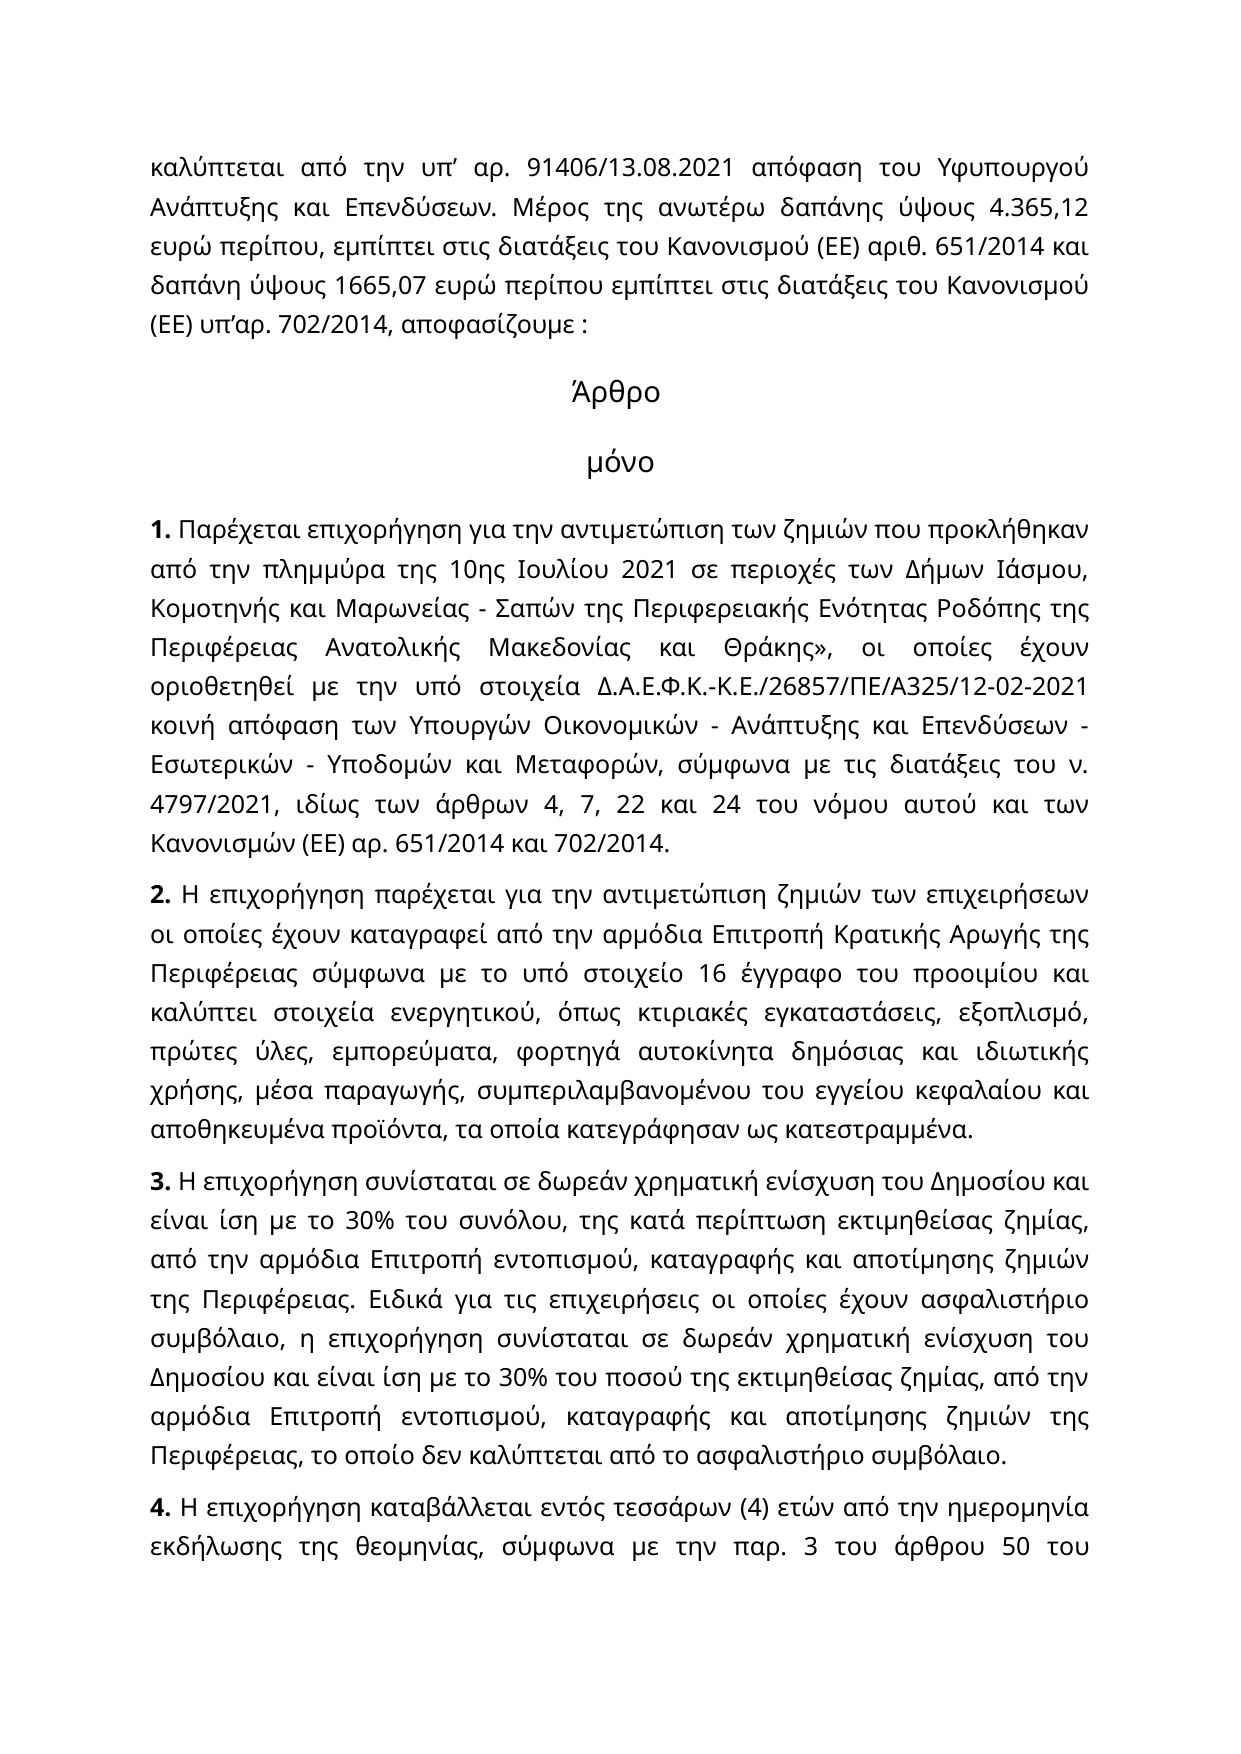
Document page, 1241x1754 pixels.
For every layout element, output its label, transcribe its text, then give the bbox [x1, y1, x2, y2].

text 1. Παρέχεται επιχορήγηση για την αντιμετώπιση των ζημιών που προκλήθηκαν από την πλημμύρα της 10ης Ιουλίου 2021 σε περιοχές των Δήμων Ιάσμου, Κομοτηνής και Μαρωνείας - Σαπών της Περιφερειακής Ενότητας Ροδόπης της Περιφέρειας Ανατολικής Μακεδονίας και Θράκης», οι οποίες έχουν οριοθετηθεί με την υπό στοιχεία Δ.Α.Ε.Φ.Κ.-Κ.Ε./26857/ΠΕ/Α325/12-02-2021 κοινή απόφαση των Υπουργών Οικονομικών - Ανάπτυξης και Επενδύσεων - Εσωτερικών - Υποδομών και Μεταφορών, σύμφωνα με τις διατάξεις του ν. 4797/2021, ιδίως των άρθρων 4, 7, 22 και 24 του νόμου αυτού και των Κανονισμών (ΕΕ) αρ. 651/2014 και 702/2014. [150, 512, 1090, 859]
subtitle μόνο [150, 441, 1090, 481]
text 4. Η επιχορήγηση καταβάλλεται εντός τεσσάρων (4) ετών από την ημερομηνία εκδήλωσης της θεομηνίας, σύμφωνα με την παρ. 3 του άρθρου 50 του [150, 1489, 1090, 1563]
text 2. Η επιχορήγηση παρέχεται για την αντιμετώπιση ζημιών των επιχειρήσεων οι οποίες έχουν καταγραφεί από την αρμόδια Επιτροπή Κρατικής Αρωγής της Περιφέρειας σύμφωνα με το υπό στοιχείο 16 έγγραφο του προοιμίου και καλύπτει στοιχεία ενεργητικού, όπως κτιριακές εγκαταστάσεις, εξοπλισμό, πρώτες ύλες, εμπορεύματα, φορτηγά αυτοκίνητα δημόσιας και ιδιωτικής χρήσης, μέσα παραγωγής, συμπεριλαμβανομένου του εγγείου κεφαλαίου και αποθηκευμένα προϊόντα, τα οποία κατεγράφησαν ως κατεστραμμένα. [150, 877, 1090, 1146]
subtitle Άρθρο [150, 371, 1090, 411]
text 3. Η επιχορήγηση συνίσταται σε δωρεάν χρηματική ενίσχυση του Δημοσίου και είναι ίση με το 30% του συνόλου, της κατά περίπτωση εκτιμηθείσας ζημίας, από την αρμόδια Επιτροπή εντοπισμού, καταγραφής και αποτίμησης ζημιών της Περιφέρειας. Ειδικά για τις επιχειρήσεις οι οποίες έχουν ασφαλιστήριο συμβόλαιο, η επιχορήγηση συνίσταται σε δωρεάν χρηματική ενίσχυση του Δημοσίου και είναι ίση με το 30% του ποσού της εκτιμηθείσας ζημίας, από την αρμόδια Επιτροπή εντοπισμού, καταγραφής και αποτίμησης ζημιών της Περιφέρειας, το οποίο δεν καλύπτεται από το ασφαλιστήριο συμβόλαιο. [150, 1164, 1090, 1472]
text καλύπτεται από την υπ’ αρ. 91406/13.08.2021 απόφαση του Υφυπουργού Ανάπτυξης και Επενδύσεων. Μέρος της ανωτέρω δαπάνης ύψους 4.365,12 ευρώ περίπου, εμπίπτει στις διατάξεις του Κανονισμού (ΕΕ) αριθ. 651/2014 και δαπάνη ύψους 1665,07 ευρώ περίπου εμπίπτει στις διατάξεις του Κανονισμού (ΕΕ) υπ’αρ. 702/2014, αποφασίζουμε : [150, 150, 1090, 341]
